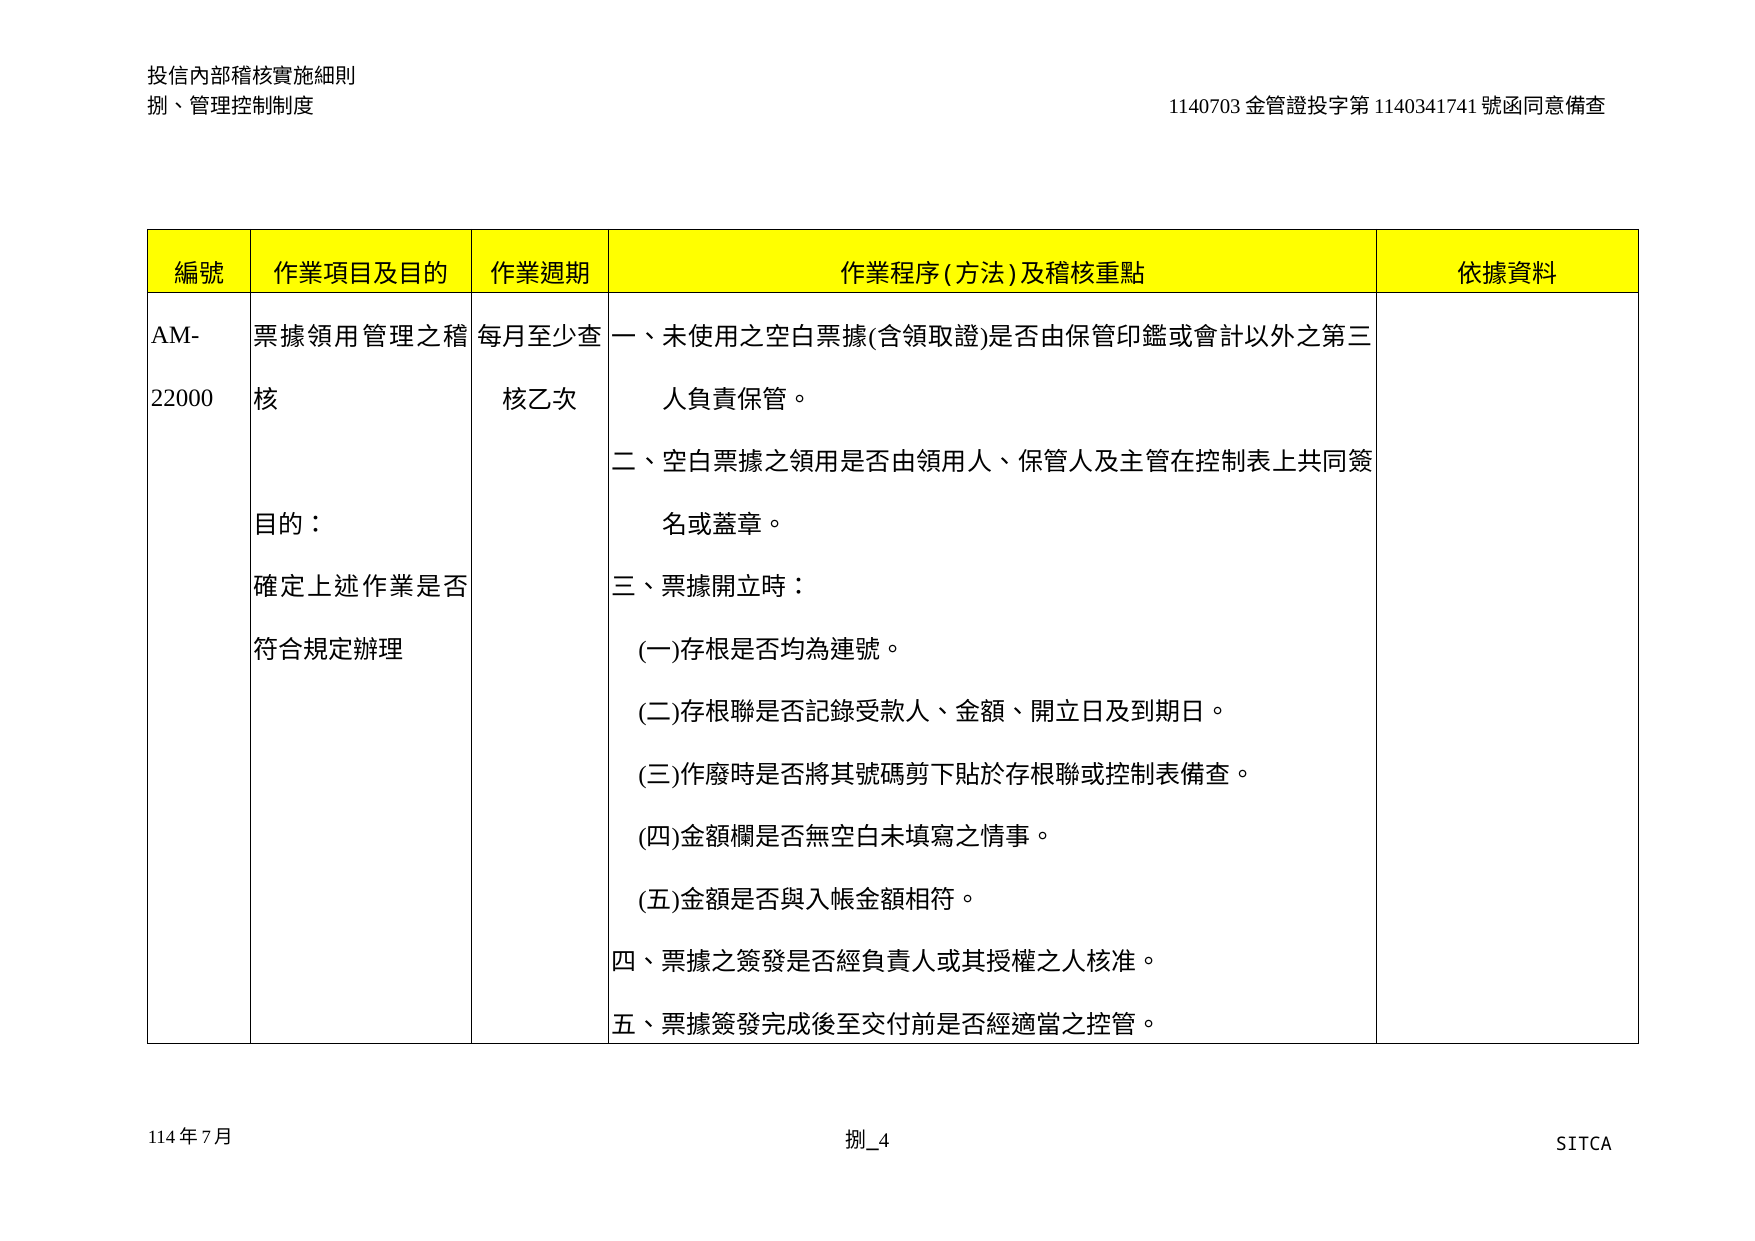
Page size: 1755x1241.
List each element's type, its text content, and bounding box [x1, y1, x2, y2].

table_cell [1377, 293, 1638, 1043]
table_cell AM-22000 [148, 293, 250, 1043]
table_header 編號 [148, 230, 250, 292]
table_header 作業程序(方法)及稽核重點 [609, 230, 1376, 292]
table_header 依據資料 [1377, 230, 1638, 292]
table_cell 每月至少查核乙次 [472, 293, 608, 1043]
table_header 作業項目及目的 [251, 230, 471, 292]
table_cell 一、未使用之空白票據(含領取證)是否由保管印鑑或會計以外之第三人負責保管。 二、空白票據之領用是否由領用人、保管人及主管在控制表上共同簽名或蓋章。 三、票據開立時： (一)存根是否均為連號。 (二)存根聯是否記錄受款人、金額、開立日及到期日。 (三)作廢時是否將其號碼剪下貼於存根聯或控制表備查。 (四)金額欄是否無空白未填寫之情事。 (五)金額是否與入帳金額相符。 四、票據之簽發是否經負責人或其授權之人核准。 五、票據簽發完成後至交付前是否經適當之控管。 [609, 293, 1376, 1043]
table_cell 票據領用管理之稽核 目的： 確定上述作業是否符合規定辦理 [251, 293, 471, 1043]
table_header 作業週期 [472, 230, 608, 292]
